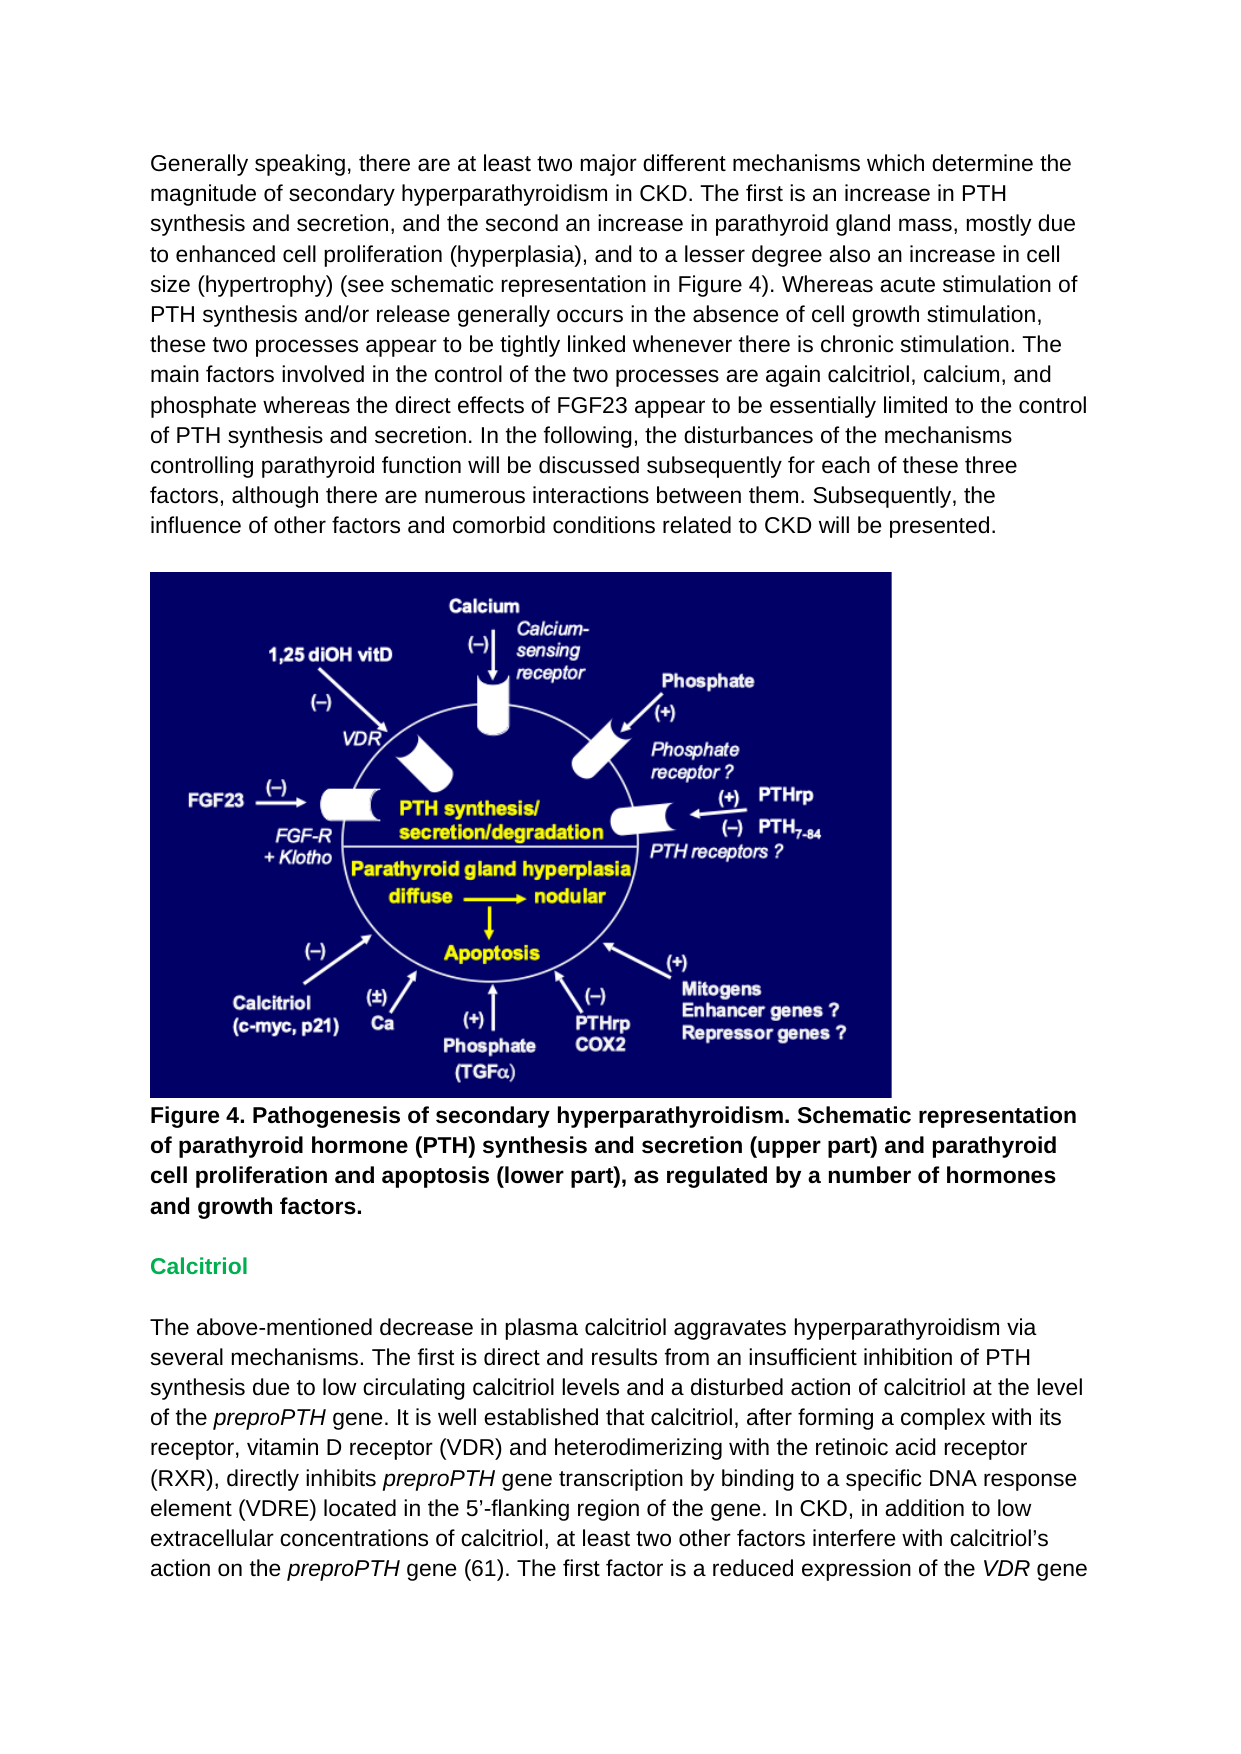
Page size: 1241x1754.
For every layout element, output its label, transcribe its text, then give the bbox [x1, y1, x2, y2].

text Generally speaking, there are at least two major different mechanisms which determine the magnitude of secondary hyperparathyroidism in CKD. The first is an increase in PTH synthesis and secretion, and the second an increase in parathyroid gland mass, mostly due to enhanced cell proliferation (hyperplasia), and to a lesser degree also an increase in cell size (hypertrophy) (see schematic representation in Figure 4). Whereas acute stimulation of PTH synthesis and/or release generally occurs in the absence of cell growth stimulation, these two processes appear to be tightly linked whenever there is chronic stimulation. The main factors involved in the control of the two processes are again calcitriol, calcium, and phosphate whereas the direct effects of FGF23 appear to be essentially limited to the control of PTH synthesis and secretion. In the following, the disturbances of the mechanisms controlling parathyroid function will be discussed subsequently for each of these three factors, although there are numerous interactions between them. Subsequently, the influence of other factors and comorbid conditions related to CKD will be presented. [150, 150, 1090, 539]
text The above-mentioned decrease in plasma calcitriol aggravates hyperparathyroidism via several mechanisms. The first is direct and results from an insufficient inhibition of PTH synthesis due to low circulating calcitriol levels and a disturbed action of calcitriol at the level of the preproPTH gene. It is well established that calcitriol, after forming a complex with its receptor, vitamin D receptor (VDR) and heterodimerizing with the retinoic acid receptor (RXR), directly inhibits preproPTH gene transcription by binding to a specific DNA response element (VDRE) located in the 5’-flanking region of the gene. In CKD, in addition to low extracellular concentrations of calcitriol, at least two other factors interfere with calcitriol’s action on the preproPTH gene (61). The first factor is a reduced expression of the VDR gene [150, 1313, 1090, 1581]
text Figure 4. Pathogenesis of secondary hyperparathyroidism. Schematic representation of parathyroid hormone (PTH) synthesis and secretion (upper part) and parathyroid cell proliferation and apoptosis (lower part), as regulated by a number of hormones and growth factors. [150, 1102, 1090, 1219]
text Calcitriol [150, 1253, 1090, 1279]
